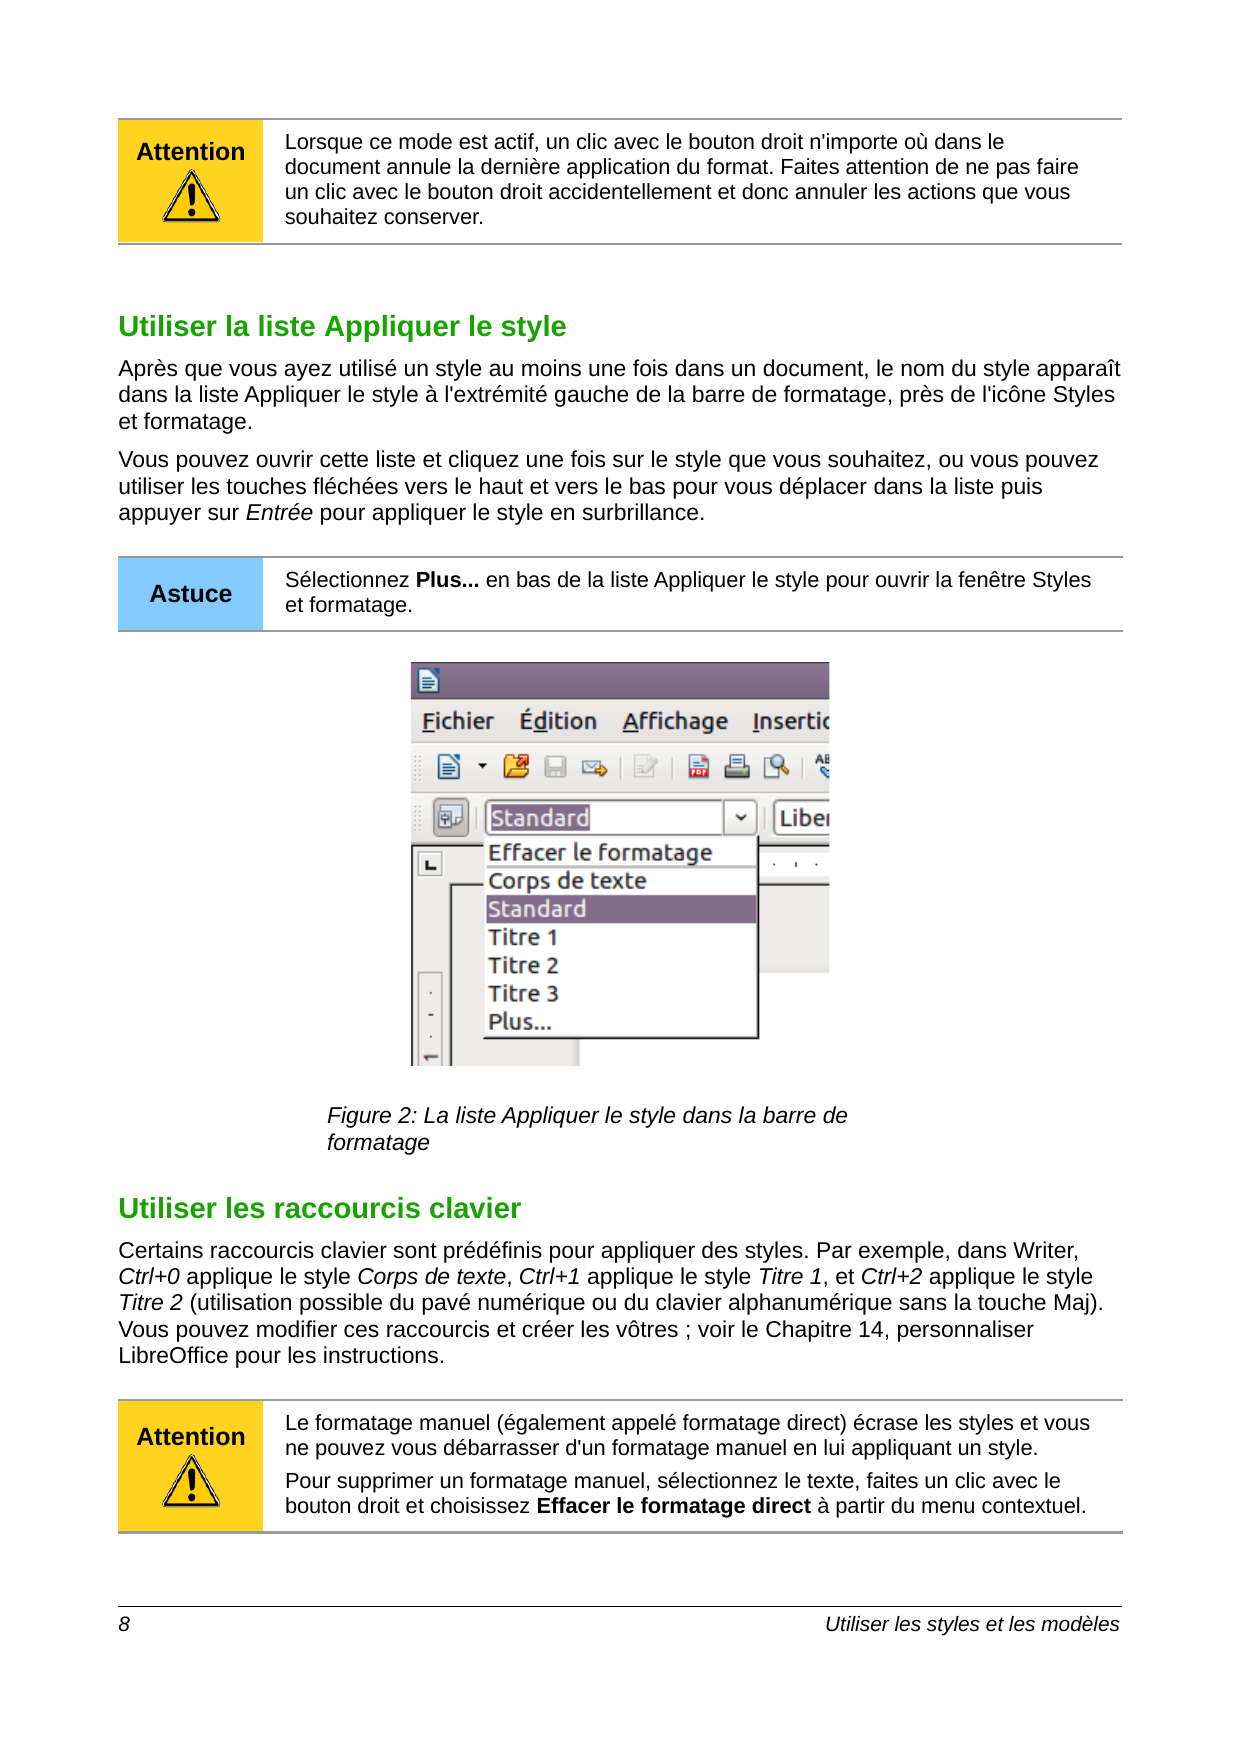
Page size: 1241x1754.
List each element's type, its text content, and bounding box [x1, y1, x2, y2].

picture [158, 165, 223, 226]
text Après que vous ayez utilisé un style au moins une fois dans un document, le nom du style apparaît dans la liste Appliquer le style à l'extrémité gauche de la barre de formatage, près de l'icône Styles et formatage. [118, 355, 1122, 434]
table_header Attention [118, 1401, 263, 1531]
subtitle Utiliser la liste Appliquer le style [118, 309, 1122, 342]
picture [158, 1450, 224, 1511]
table_header Lorsque ce mode est actif, un clic avec le bouton droit n'importe où dans le document annule la dernière application du format. Faites attention de ne pas faire un clic avec le bouton droit accidentellement et donc annuler les actions que vous souhaitez conserver. [263, 120, 1122, 242]
table_header Le formatage manuel (également appelé formatage direct) écrase les styles et vous ne pouvez vous débarrasser d'un formatage manuel en lui appliquant un style. Pour supprimer un formatage manuel, sélectionnez le texte, faites un clic avec le bouton droit et choisissez Effacer le formatage direct à partir du menu contextuel. [264, 1401, 1123, 1531]
table_header Attention [118, 120, 263, 242]
picture [410, 662, 830, 1066]
table_header Astuce [118, 558, 263, 630]
subtitle Utiliser les raccourcis clavier [118, 1191, 1122, 1224]
text Vous pouvez ouvrir cette liste et cliquez une fois sur le style que vous souhaitez, ou vous pouvez utiliser les touches fléchées vers le haut et vers le bas pour vous déplacer dans la liste puis appuyer sur Entrée pour appliquer le style en surbrillance. [118, 446, 1122, 526]
table_header Sélectionnez Plus... en bas de la liste Appliquer le style pour ouvrir la fenêtre Styles et formatage. [264, 558, 1122, 630]
text Certains raccourcis clavier sont prédéfinis pour appliquer des styles. Par exemple, dans Writer, Ctrl+0 applique le style Corps de texte, Ctrl+1 applique le style Titre 1, et Ctrl+2 applique le style Titre 2 (utilisation possible du pavé numérique ou du clavier alphanumérique sans la touche Maj). Vous pouvez modifier ces raccourcis et créer les vôtres ; voir le Chapitre 14, personnaliser LibreOffice pour les instructions. [118, 1237, 1122, 1368]
text Figure 2: La liste Appliquer le style dans la barre de formatage [327, 1102, 913, 1155]
